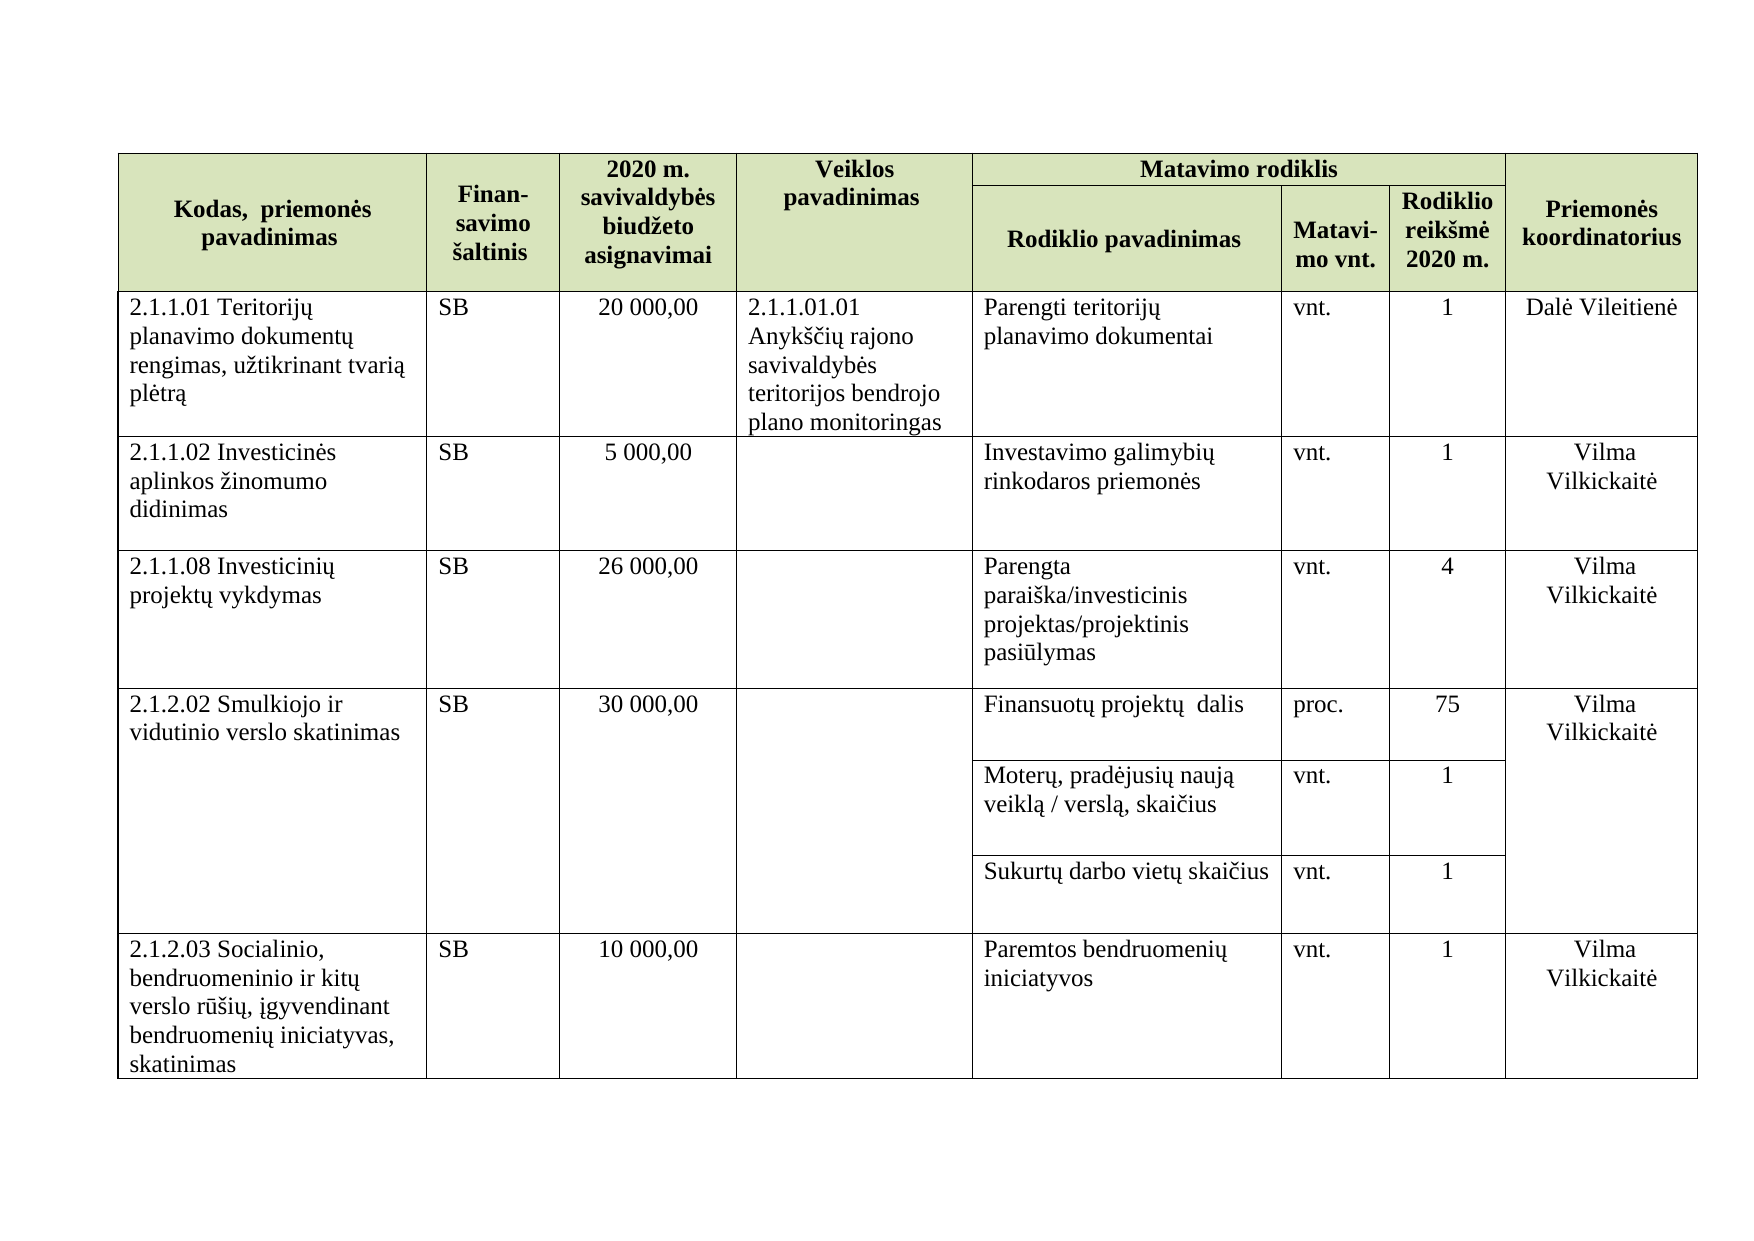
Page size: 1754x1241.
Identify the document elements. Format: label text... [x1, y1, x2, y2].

table_cell SB [427, 689, 559, 933]
table_cell 2.1.1.01 Teritorijų planavimo dokumentų rengimas, užtikrinant tvarią plėtrą [119, 292, 426, 436]
table_cell vnt. [1282, 761, 1389, 855]
table_cell [427, 118, 559, 153]
table_cell 10 000,00 [560, 934, 736, 1078]
table_cell 5 000,00 [560, 437, 736, 550]
table_cell 1 [1390, 292, 1505, 436]
table_cell Parengta paraiška/investicinis projektas/projektinis pasiūlymas [973, 551, 1281, 688]
table_cell Veiklos pavadinimas [737, 154, 972, 291]
table_cell Parengti teritorijų planavimo dokumentai [973, 292, 1281, 436]
table_cell [560, 118, 737, 153]
table_cell Vilma Vilkickaitė [1506, 689, 1697, 933]
table_cell vnt. [1282, 292, 1389, 436]
table_cell 1 [1390, 761, 1505, 855]
table_cell 4 [1390, 551, 1505, 688]
table_cell 2020 m. savivaldybės biudžeto asignavimai [560, 154, 736, 291]
table_cell SB [427, 551, 559, 688]
table_cell Vilma Vilkickaitė [1506, 551, 1697, 688]
table_cell vnt. [1282, 934, 1389, 1078]
table_cell [118, 118, 427, 153]
table_cell [737, 934, 972, 1078]
table_cell Moterų, pradėjusių naują veiklą / verslą, skaičius [973, 761, 1281, 855]
table_cell [737, 437, 972, 550]
table_cell proc. [1282, 689, 1389, 759]
table_cell Priemonės koordinatorius [1506, 154, 1697, 291]
table_cell [737, 855, 972, 933]
table_cell Rodiklio reikšmė 2020 m. [1390, 186, 1505, 291]
table_cell 1 [1390, 934, 1505, 1078]
table_cell [1389, 118, 1506, 153]
table_cell 2.1.2.03 Socialinio, bendruomeninio ir kitų verslo rūšių, įgyvendinant bendruomenių iniciatyvas, skatinimas [119, 934, 426, 1078]
table_cell 26 000,00 [560, 551, 736, 688]
table_cell 75 [1390, 689, 1505, 759]
table_cell [737, 551, 972, 688]
table_cell Paremtos bendruomenių iniciatyvos [973, 934, 1281, 1078]
table_cell SB [427, 292, 559, 436]
table_cell Matavi-mo vnt. [1282, 186, 1389, 291]
table_cell Finansuotų projektų dalis [973, 689, 1281, 759]
table_cell 1 [1390, 856, 1505, 933]
table_cell Rodiklio pavadinimas [973, 186, 1281, 291]
table_cell Vilma Vilkickaitė [1506, 437, 1697, 550]
table_cell Vilma Vilkickaitė [1506, 934, 1697, 1078]
table_cell 2.1.1.02 Investicinės aplinkos žinomumo didinimas [119, 437, 426, 550]
table_cell vnt. [1282, 551, 1389, 688]
table_cell Sukurtų darbo vietų skaičius [973, 856, 1281, 933]
table_cell 1 [1390, 437, 1505, 550]
table_cell [1506, 118, 1698, 153]
table_cell vnt. [1282, 856, 1389, 933]
table_cell [972, 118, 1282, 153]
table_cell [1282, 118, 1389, 153]
table_cell Matavimo rodiklis [973, 154, 1505, 185]
table_cell 30 000,00 [560, 689, 736, 933]
table_cell 20 000,00 [560, 292, 736, 436]
table_cell 2.1.1.08 Investicinių projektų vykdymas [119, 551, 426, 688]
table_cell vnt. [1282, 437, 1389, 550]
table_cell SB [427, 437, 559, 550]
table_cell Kodas, priemonės pavadinimas [119, 154, 426, 291]
table_cell [737, 118, 972, 153]
table_cell SB [427, 934, 559, 1078]
table_cell Finan- savimo šaltinis [427, 154, 559, 291]
table_cell 2.1.2.02 Smulkiojo ir vidutinio verslo skatinimas [119, 689, 426, 933]
table_cell [737, 689, 972, 759]
table_cell [737, 760, 972, 855]
table_cell Dalė Vileitienė [1506, 292, 1697, 436]
table_cell Investavimo galimybių rinkodaros priemonės [973, 437, 1281, 550]
table_cell 2.1.1.01.01 Anykščių rajono savivaldybės teritorijos bendrojo plano monitoringas [737, 292, 972, 436]
